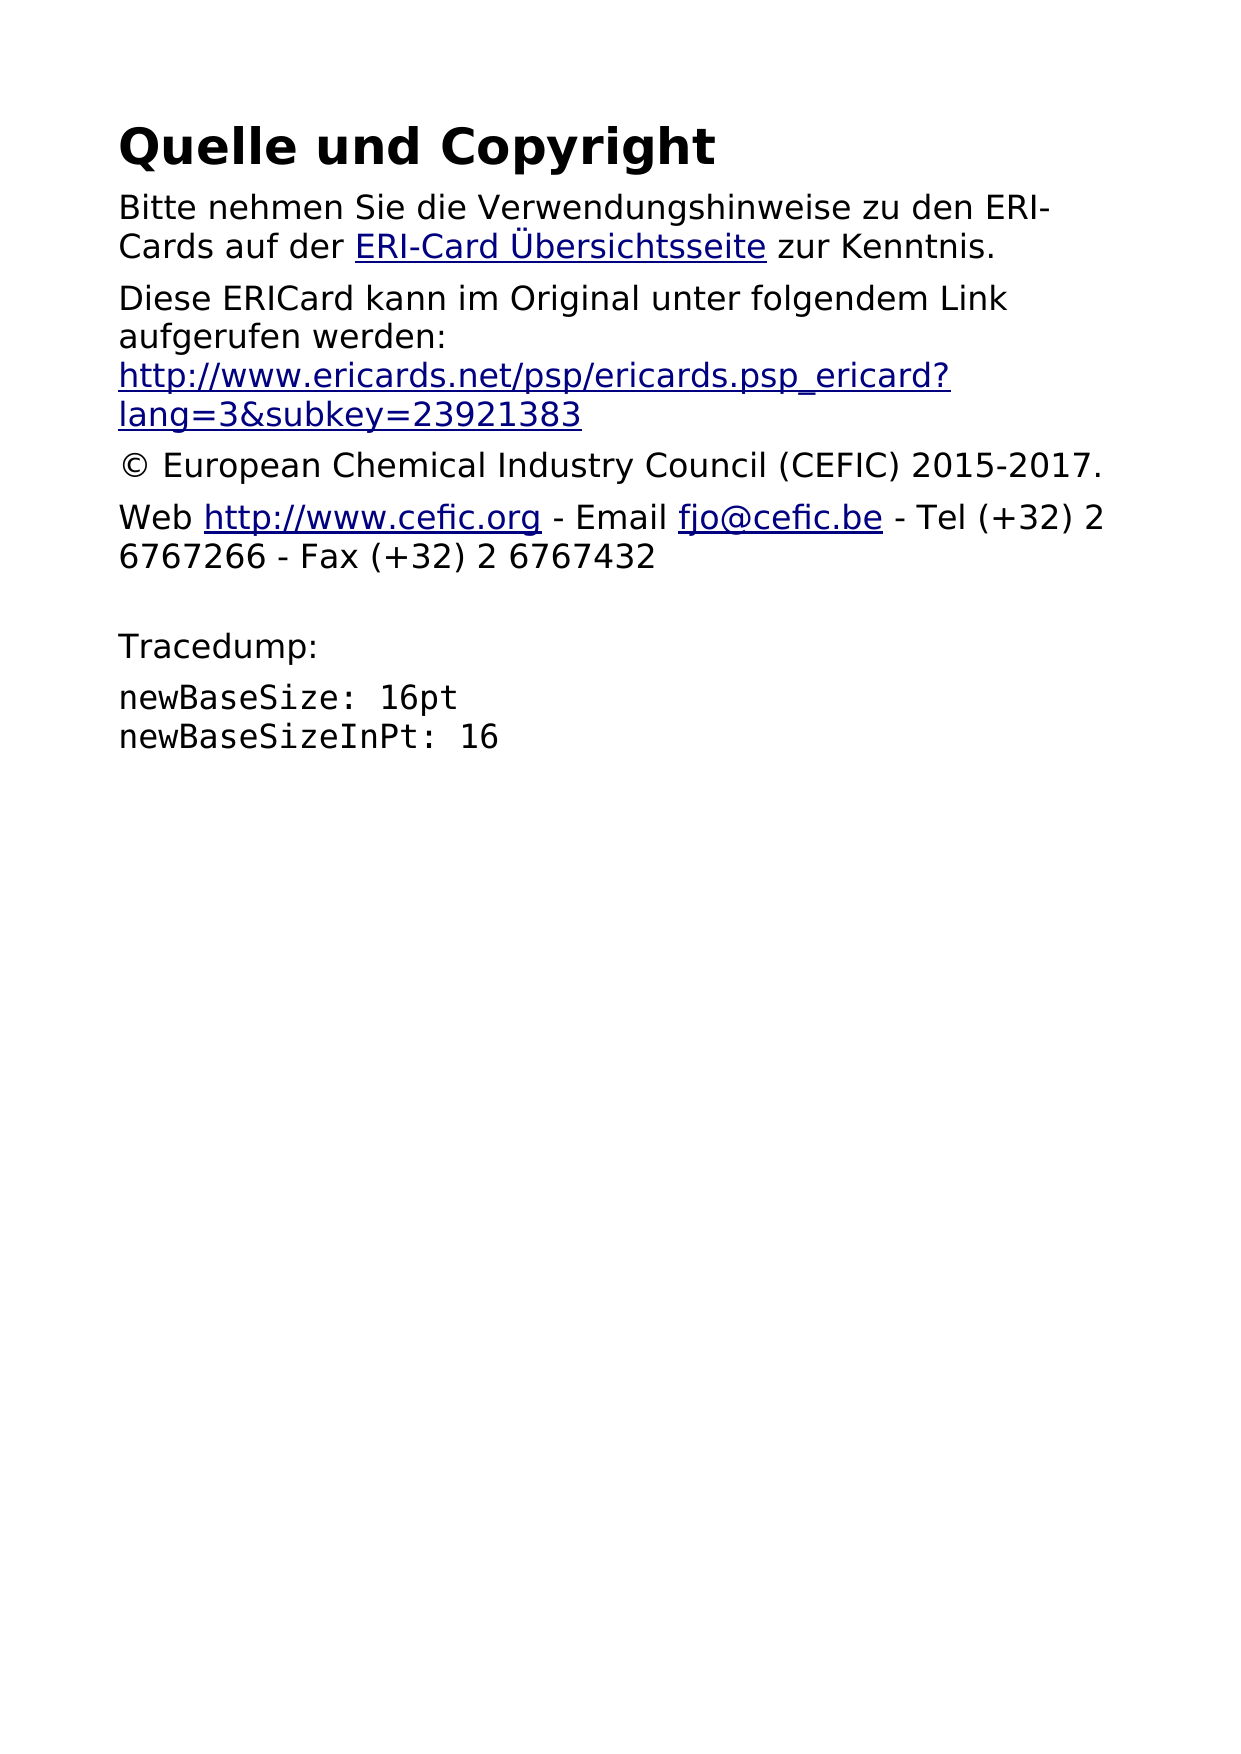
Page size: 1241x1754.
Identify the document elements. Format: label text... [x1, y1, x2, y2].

text Diese ERICard kann im Original unter folgendem Link aufgerufen werden: http://www.ericards.net/psp/ericards.psp_ericard?lang=3&subkey=23921383 [118, 279, 1122, 434]
text Bitte nehmen Sie die Verwendungshinweise zu den ERI-Cards auf der ERI-Card Übersichtsseite zur Kenntnis. [118, 189, 1122, 267]
text © European Chemical Industry Council (CEFIC) 2015-2017. [118, 447, 1122, 486]
text Web http://www.cefic.org - Email fjo@cefic.be - Tel (+32) 2 6767266 - Fax (+32) 2 6767432 [118, 498, 1122, 576]
text Tracedump: [118, 588, 1122, 666]
text newBaseSize: 16pt newBaseSizeInPt: 16 [118, 679, 1122, 756]
subtitle Quelle und Copyright [118, 118, 1122, 176]
